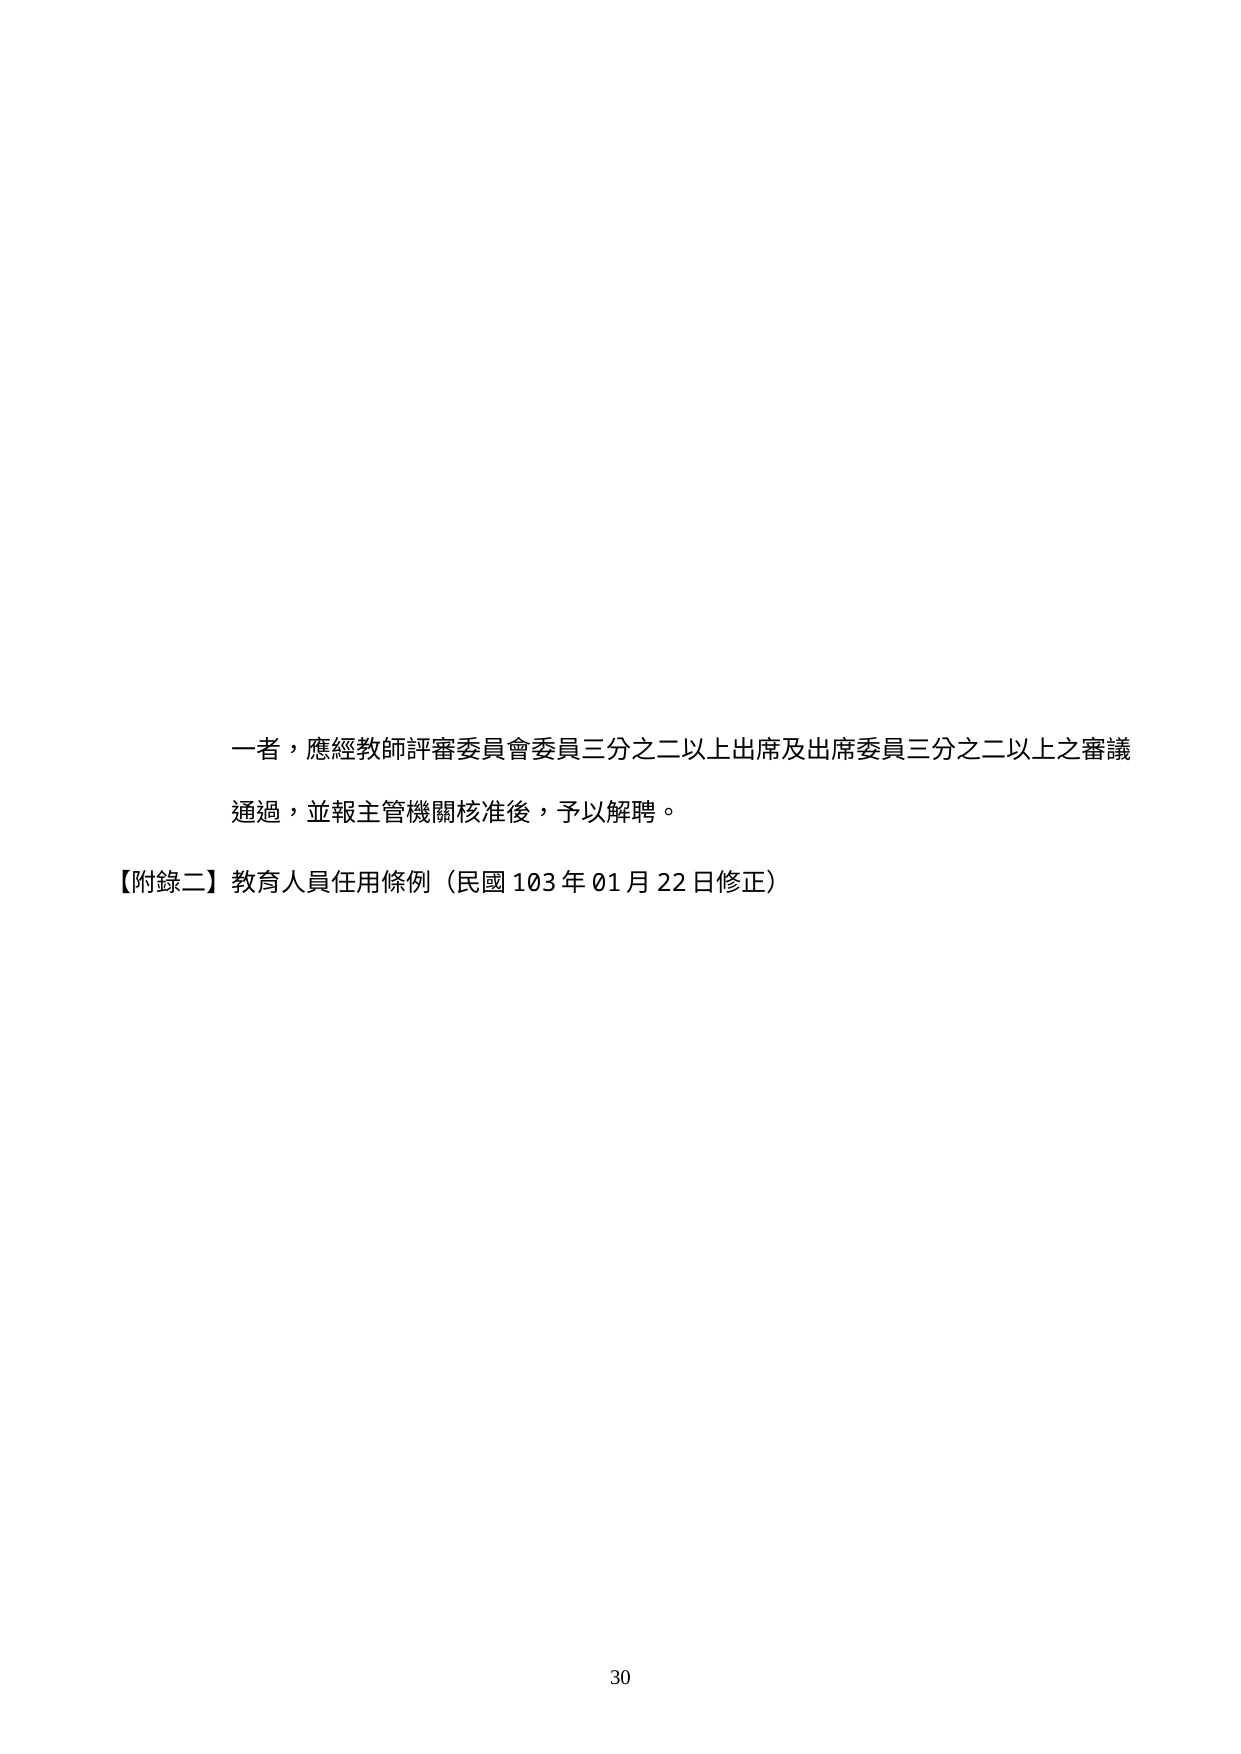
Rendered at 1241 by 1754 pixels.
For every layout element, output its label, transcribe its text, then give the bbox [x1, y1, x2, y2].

text 【附錄二】教育人員任用條例（民國103年01月22日修正） [106, 864, 1134, 898]
text 一者，應經教師評審委員會委員三分之二以上出席及出席委員三分之二以上之審議通過，並報主管機關核准後，予以解聘。 [231, 706, 1134, 831]
